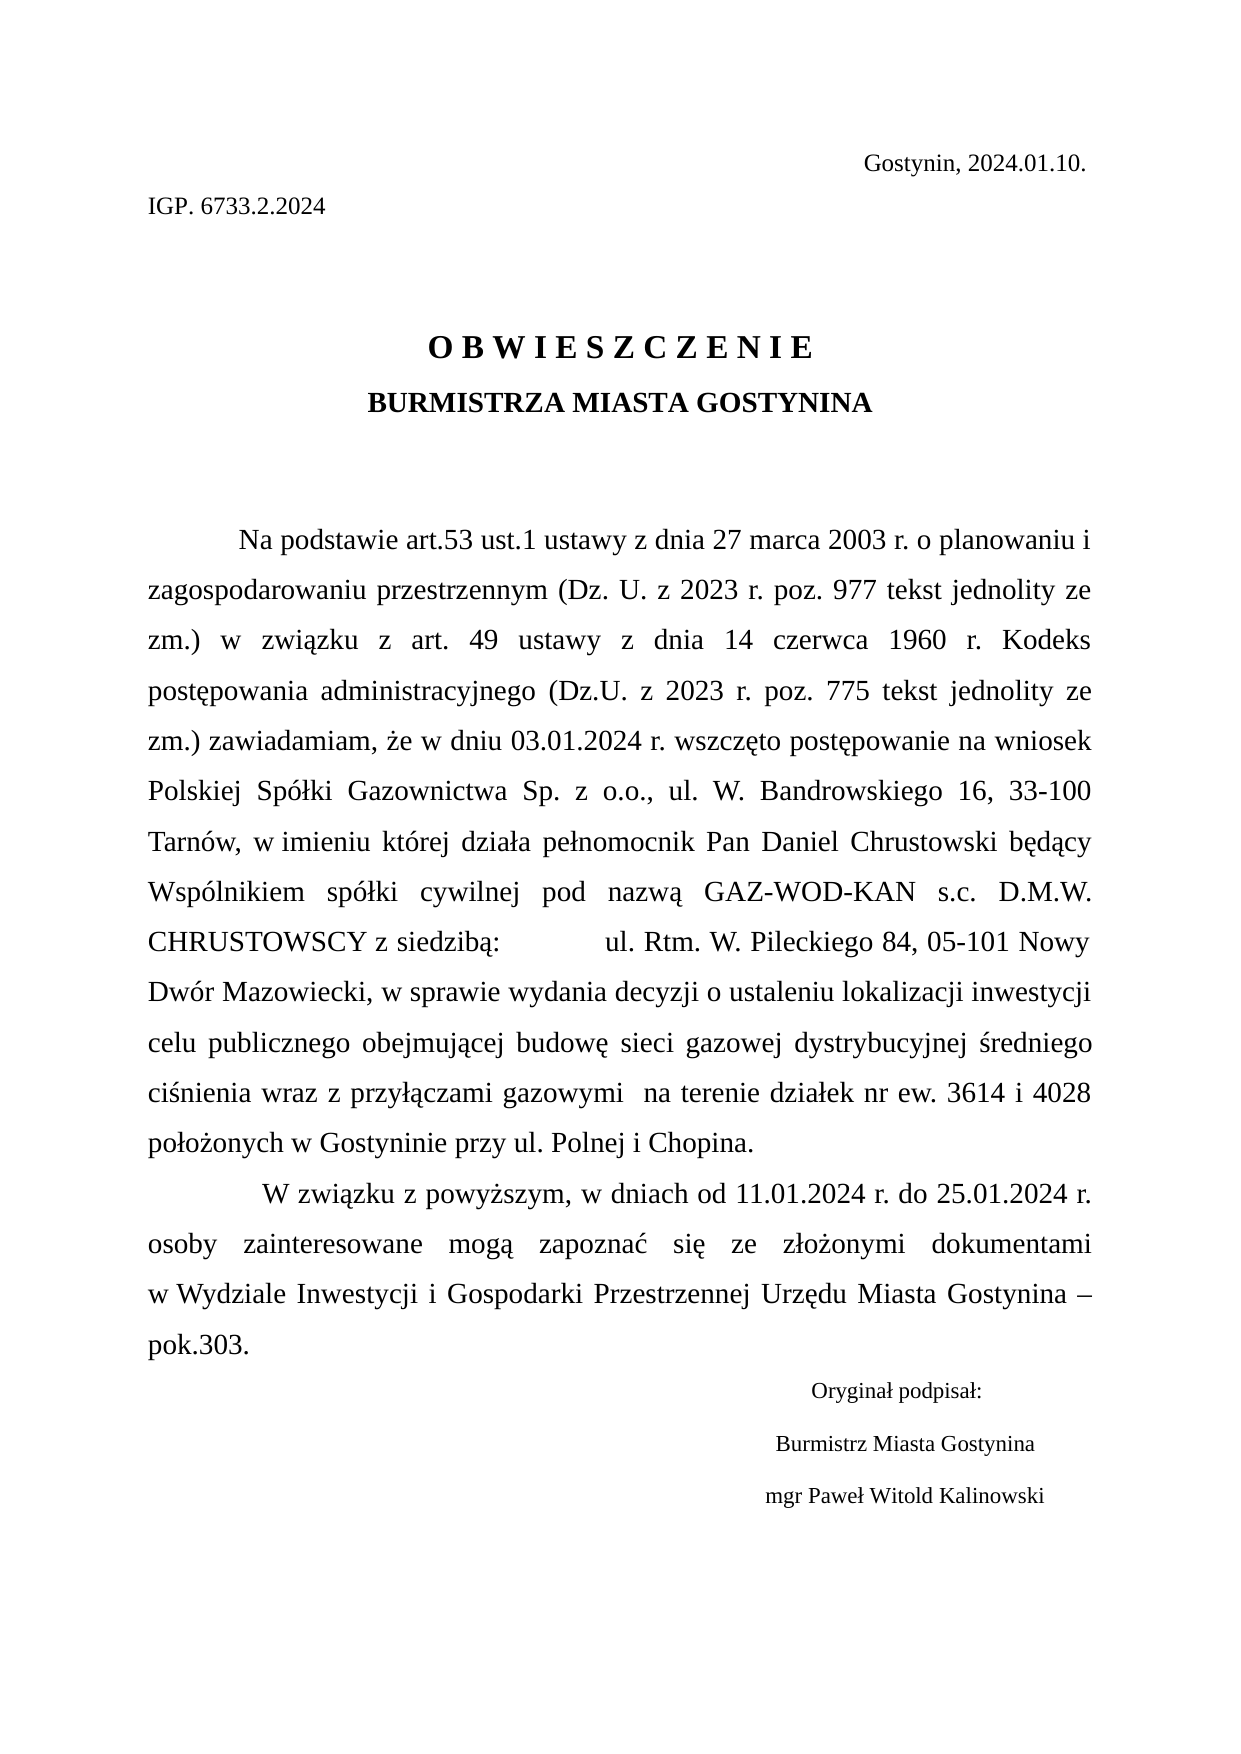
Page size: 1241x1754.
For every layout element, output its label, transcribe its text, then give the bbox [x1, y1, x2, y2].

text Burmistrz Miasta Gostynina [148, 1430, 1093, 1456]
text IGP. 6733.2.2024 [148, 191, 1093, 219]
text Na podstawie art.53 ust.1 ustawy z dnia 27 marca 2003 r. o planowaniu i zagospodarowaniu przestrzennym (Dz. U. z 2023 r. poz. 977 tekst jednolity ze zm.) w związku z art. 49 ustawy z dnia 14 czerwca 1960 r. Kodeks postępowania administracyjnego (Dz.U. z 2023 r. poz. 775 tekst jednolity ze zm.) zawiadamiam, że w dniu 03.01.2024 r. wszczęto postępowanie na wniosek Polskiej Spółki Gazownictwa Sp. z o.o., ul. W. Bandrowskiego 16, 33-100 Tarnów, w imieniu której działa pełnomocnik Pan Daniel Chrustowski będący Wspólnikiem spółki cywilnej pod nazwą GAZ-WOD-KAN s.c. D.M.W. CHRUSTOWSCY z siedzibą: ul. Rtm. W. Pileckiego 84, 05-101 Nowy Dwór Mazowiecki, w sprawie wydania decyzji o ustaleniu lokalizacji inwestycji celu publicznego obejmującej budowę sieci gazowej dystrybucyjnej średniego ciśnienia wraz z przyłączami gazowymi na terenie działek nr ew. 3614 i 4028 położonych w Gostyninie przy ul. Polnej i Chopina. [148, 522, 1093, 1159]
text mgr Paweł Witold Kalinowski [148, 1482, 1093, 1509]
text O B W I E S Z C Z E N I E [148, 328, 1093, 366]
text Oryginał podpisał: [148, 1377, 1093, 1403]
text BURMISTRZA MIASTA GOSTYNINA [148, 385, 1093, 419]
text W związku z powyższym, w dniach od 11.01.2024 r. do 25.01.2024 r. osoby zainteresowane mogą zapoznać się ze złożonymi dokumentami w Wydziale Inwestycji i Gospodarki Przestrzennej Urzędu Miasta Gostynina – pok.303. [148, 1176, 1093, 1360]
text Gostynin, 2024.01.10. [148, 148, 1093, 176]
